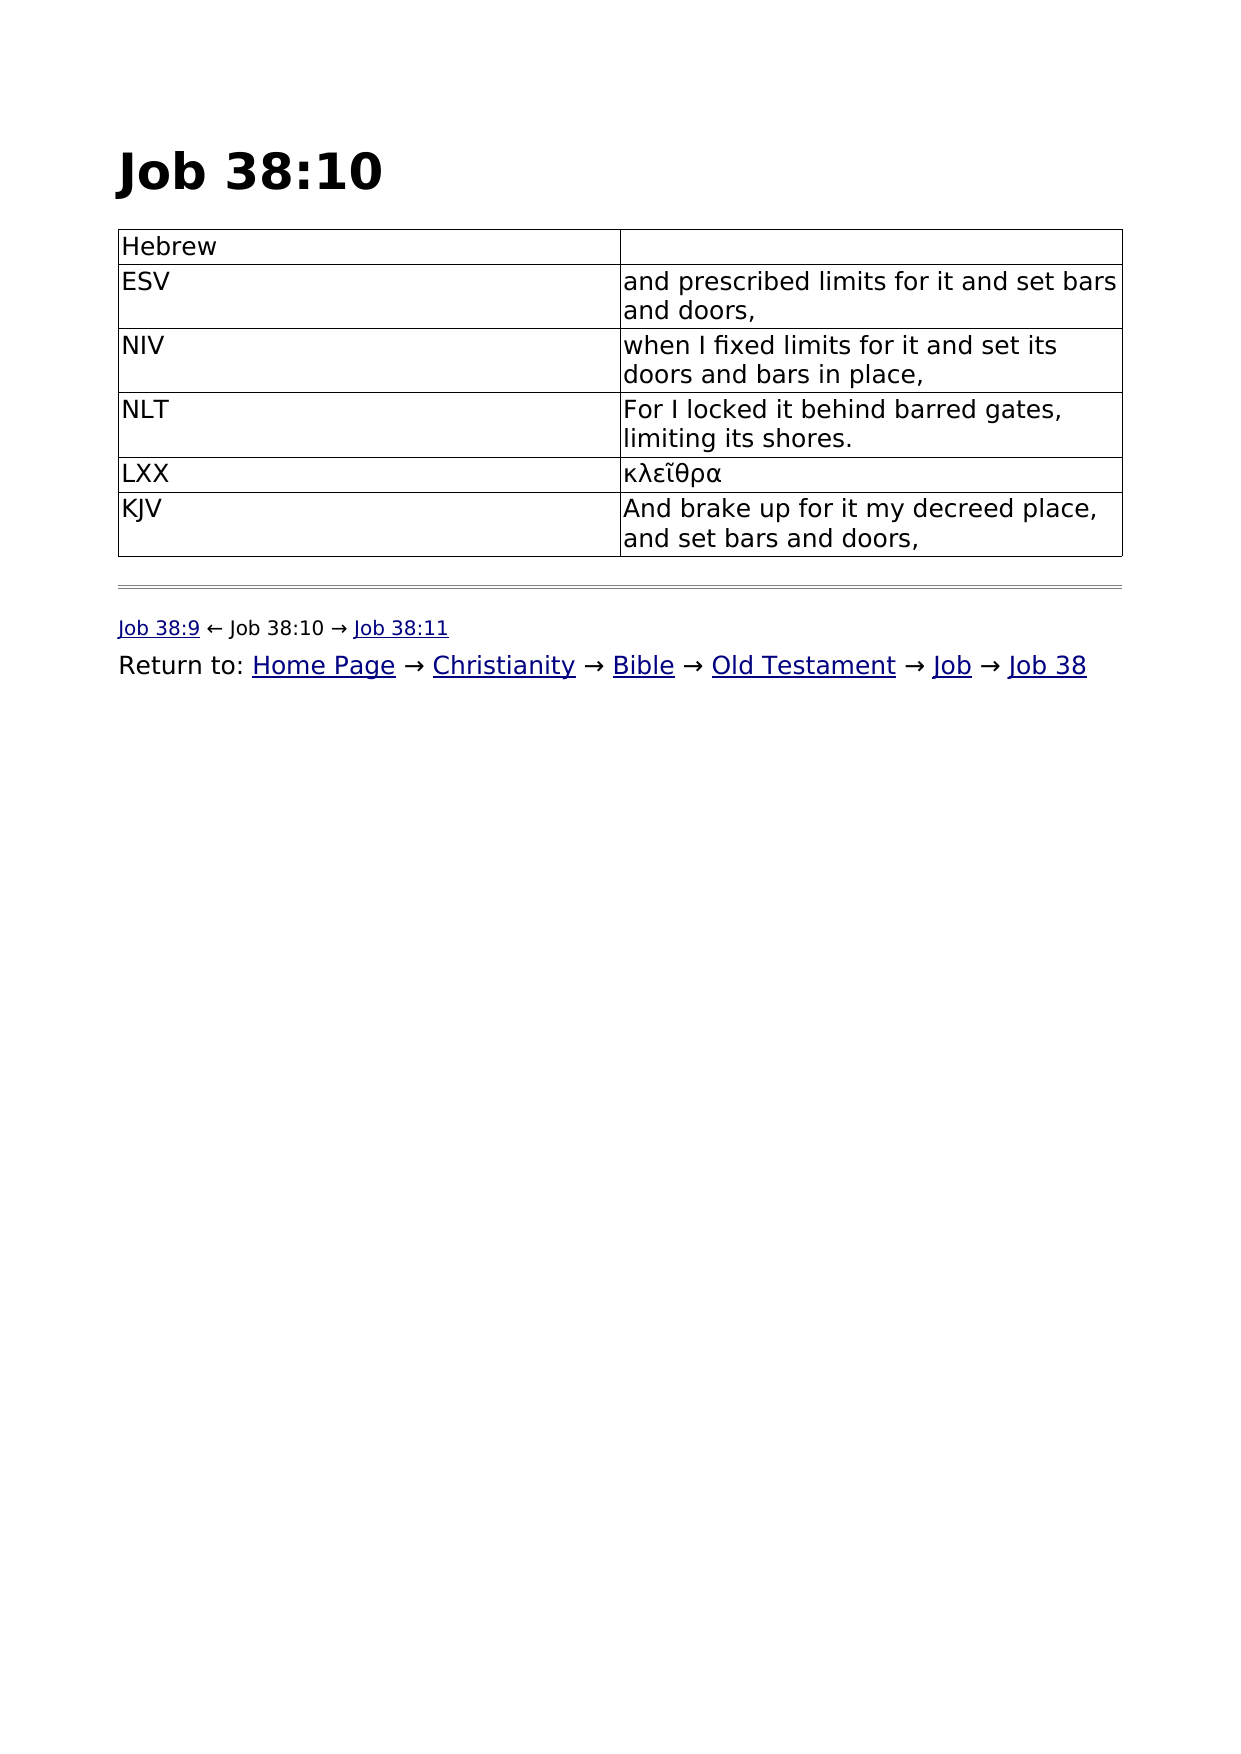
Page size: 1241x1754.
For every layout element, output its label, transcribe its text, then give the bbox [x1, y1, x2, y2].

table_cell KJV [119, 493, 620, 556]
table_cell κλεῖθρα [621, 458, 1122, 492]
table_cell For I locked it behind barred gates, limiting its shores. [621, 393, 1122, 457]
table_cell NIV [119, 329, 620, 392]
table_cell ESV [119, 265, 620, 328]
table_cell And brake up for it my decreed place, and set bars and doors, [621, 493, 1122, 556]
text Return to: Home Page → Christianity → Bible → Old Testament → Job → Job 38 [118, 651, 1122, 680]
table_header [621, 230, 1122, 264]
table_cell when I fixed limits for it and set its doors and bars in place, [621, 329, 1122, 392]
subtitle Job 38:10 [118, 143, 1122, 201]
table_cell LXX [119, 458, 620, 492]
table_header Hebrew [119, 230, 620, 264]
table_cell and prescribed limits for it and set bars and doors, [621, 265, 1122, 328]
table_cell NLT [119, 393, 620, 457]
text Job 38:9 ← Job 38:10 → Job 38:11 [118, 617, 1122, 651]
